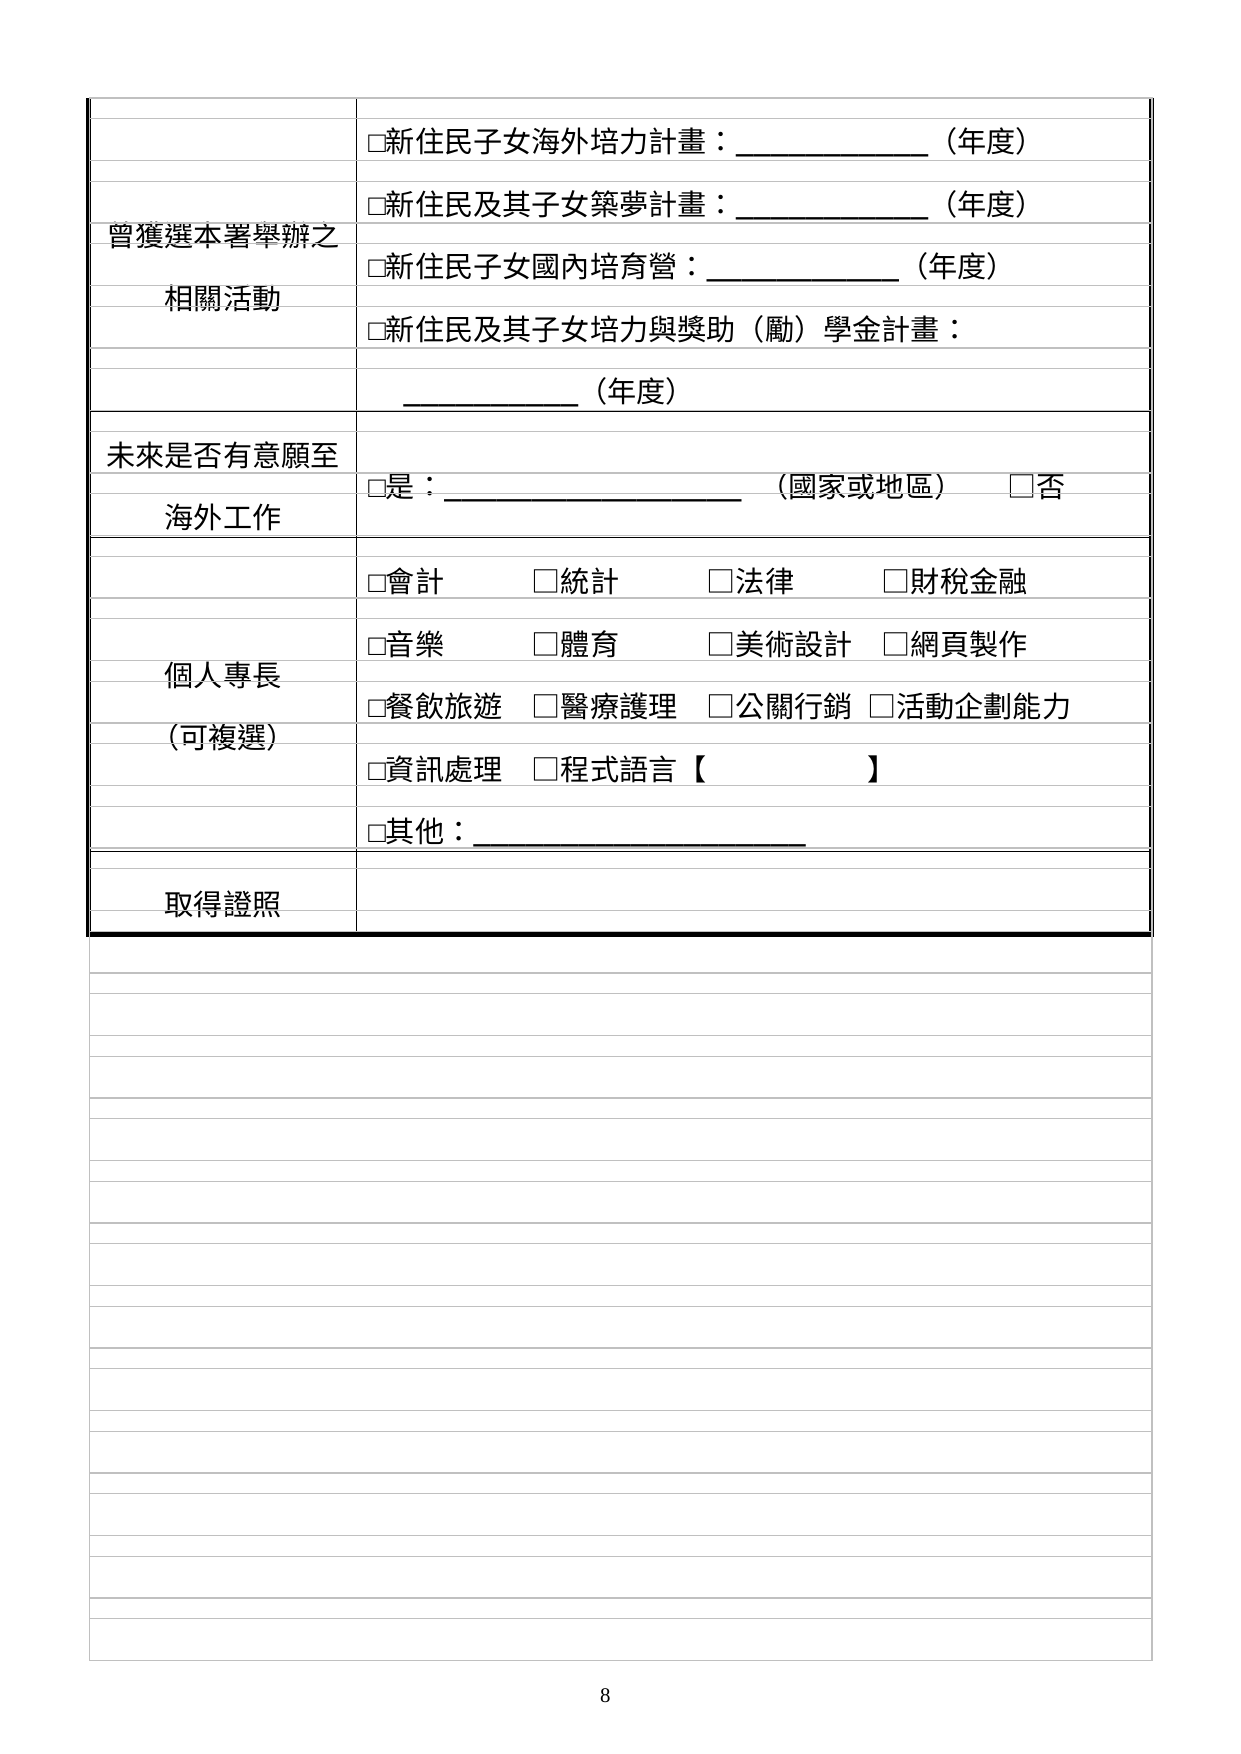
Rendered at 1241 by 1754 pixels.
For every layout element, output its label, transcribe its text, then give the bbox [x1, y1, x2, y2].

table_cell □其他：___________________ [357, 807, 1149, 847]
table_cell 曾獲選本署舉辦之相關活動 [243, 286, 260, 306]
table_cell 曾獲選本署舉辦之相關活動 [91, 119, 356, 160]
table_cell 個人專長 （可複選） [91, 807, 356, 847]
table_cell 個人專長 （可複選） [91, 538, 356, 556]
table_cell [357, 852, 1149, 868]
table_cell □是：_________________ （國家或地區） □否 [357, 474, 783, 493]
table_cell 個人專長 （可複選） [91, 661, 356, 681]
table_cell □資訊處理 □程式語言【 】 [357, 744, 1149, 785]
table_cell 個人專長 （可複選） [91, 744, 356, 785]
table_cell 曾獲選本署舉辦之相關活動 [91, 224, 142, 243]
table_cell 個人專長 （可複選） [222, 724, 273, 743]
table_cell 曾獲選本署舉辦之相關活動 [321, 224, 356, 243]
table_cell 個人專長 （可複選） [91, 557, 356, 597]
table_cell [357, 724, 1149, 743]
table_cell [357, 869, 1149, 910]
table_cell 曾獲選本署舉辦之相關活動 [91, 307, 356, 347]
table_cell [357, 538, 1149, 556]
table_cell 未來是否有意願至 [91, 432, 356, 472]
table_cell 取得證照 [91, 852, 356, 868]
table_cell [357, 786, 1149, 806]
table_cell 取得證照 [91, 869, 356, 910]
table_cell 取得證照 [91, 911, 356, 931]
table_cell 曾獲選本署舉辦之相關活動 [91, 99, 356, 118]
table_cell 個人專長 （可複選） [91, 786, 356, 806]
table_cell □新住民及其子女培力與獎助（勵）學金計畫： [357, 307, 1149, 347]
table_cell □是：_________________ （國家或地區） □否 [357, 412, 1149, 431]
table_cell 曾獲選本署舉辦之相關活動 [91, 286, 170, 306]
table_cell □是：_________________ （國家或地區） □否 [357, 494, 1149, 535]
table_cell □餐飲旅遊 □醫療護理 □公關行銷 □活動企劃能力 [357, 682, 1149, 722]
table_cell [357, 599, 1149, 618]
table_cell 曾獲選本署舉辦之相關活動 [91, 349, 356, 368]
table_cell □是：_________________ （國家或地區） □否 [357, 432, 1149, 472]
table_cell □是：_________________ （國家或地區） □否 [939, 474, 1010, 493]
table_cell □新住民及其子女築夢計畫：___________（年度） [357, 182, 1149, 222]
table_cell 曾獲選本署舉辦之相關活動 [91, 369, 356, 410]
table_cell 曾獲選本署舉辦之相關活動 [273, 286, 356, 306]
table_cell 曾獲選本署舉辦之相關活動 [143, 224, 206, 243]
table_cell 個人專長 （可複選） [172, 724, 224, 743]
table_cell □新住民子女國內培育營：___________（年度） [357, 244, 1149, 285]
table_cell □是：_________________ （國家或地區） □否 [815, 474, 864, 493]
table_cell __________（年度） [357, 369, 1149, 410]
table_cell [357, 286, 1149, 306]
table_cell [357, 349, 1149, 368]
table_cell [357, 911, 1149, 931]
table_cell 個人專長 （可複選） [176, 665, 189, 681]
table_cell 個人專長 （可複選） [91, 724, 175, 743]
table_cell [357, 161, 1149, 181]
table_cell 海外工作 [91, 494, 356, 535]
table_cell 曾獲選本署舉辦之相關活動 [91, 161, 356, 181]
table_cell [91, 474, 356, 493]
table_cell 曾獲選本署舉辦之相關活動 [209, 224, 236, 243]
table_cell [357, 661, 1149, 681]
table_cell 曾獲選本署舉辦之相關活動 [220, 286, 241, 306]
table_cell □新住民子女海外培力計畫：___________（年度） [357, 119, 1149, 160]
table_cell [91, 412, 356, 431]
table_cell [357, 99, 1149, 118]
table_cell [357, 224, 1149, 243]
table_cell 曾獲選本署舉辦之相關活動 [91, 244, 356, 285]
table_cell 個人專長 （可複選） [91, 619, 356, 660]
table_cell 個人專長 （可複選） [91, 682, 356, 722]
table_cell 個人專長 （可複選） [270, 724, 356, 743]
table_cell 個人專長 （可複選） [91, 599, 356, 618]
table_cell □會計 □統計 □法律 □財稅金融 [357, 557, 1149, 597]
table_cell □音樂 □體育 □美術設計 □網頁製作 [357, 619, 1149, 660]
table_cell 曾獲選本署舉辦之相關活動 [91, 182, 356, 222]
table_cell □是：_________________ （國家或地區） □否 [1033, 474, 1149, 493]
table_cell 曾獲選本署舉辦之相關活動 [238, 224, 293, 243]
table_cell 曾獲選本署舉辦之相關活動 [295, 224, 332, 243]
